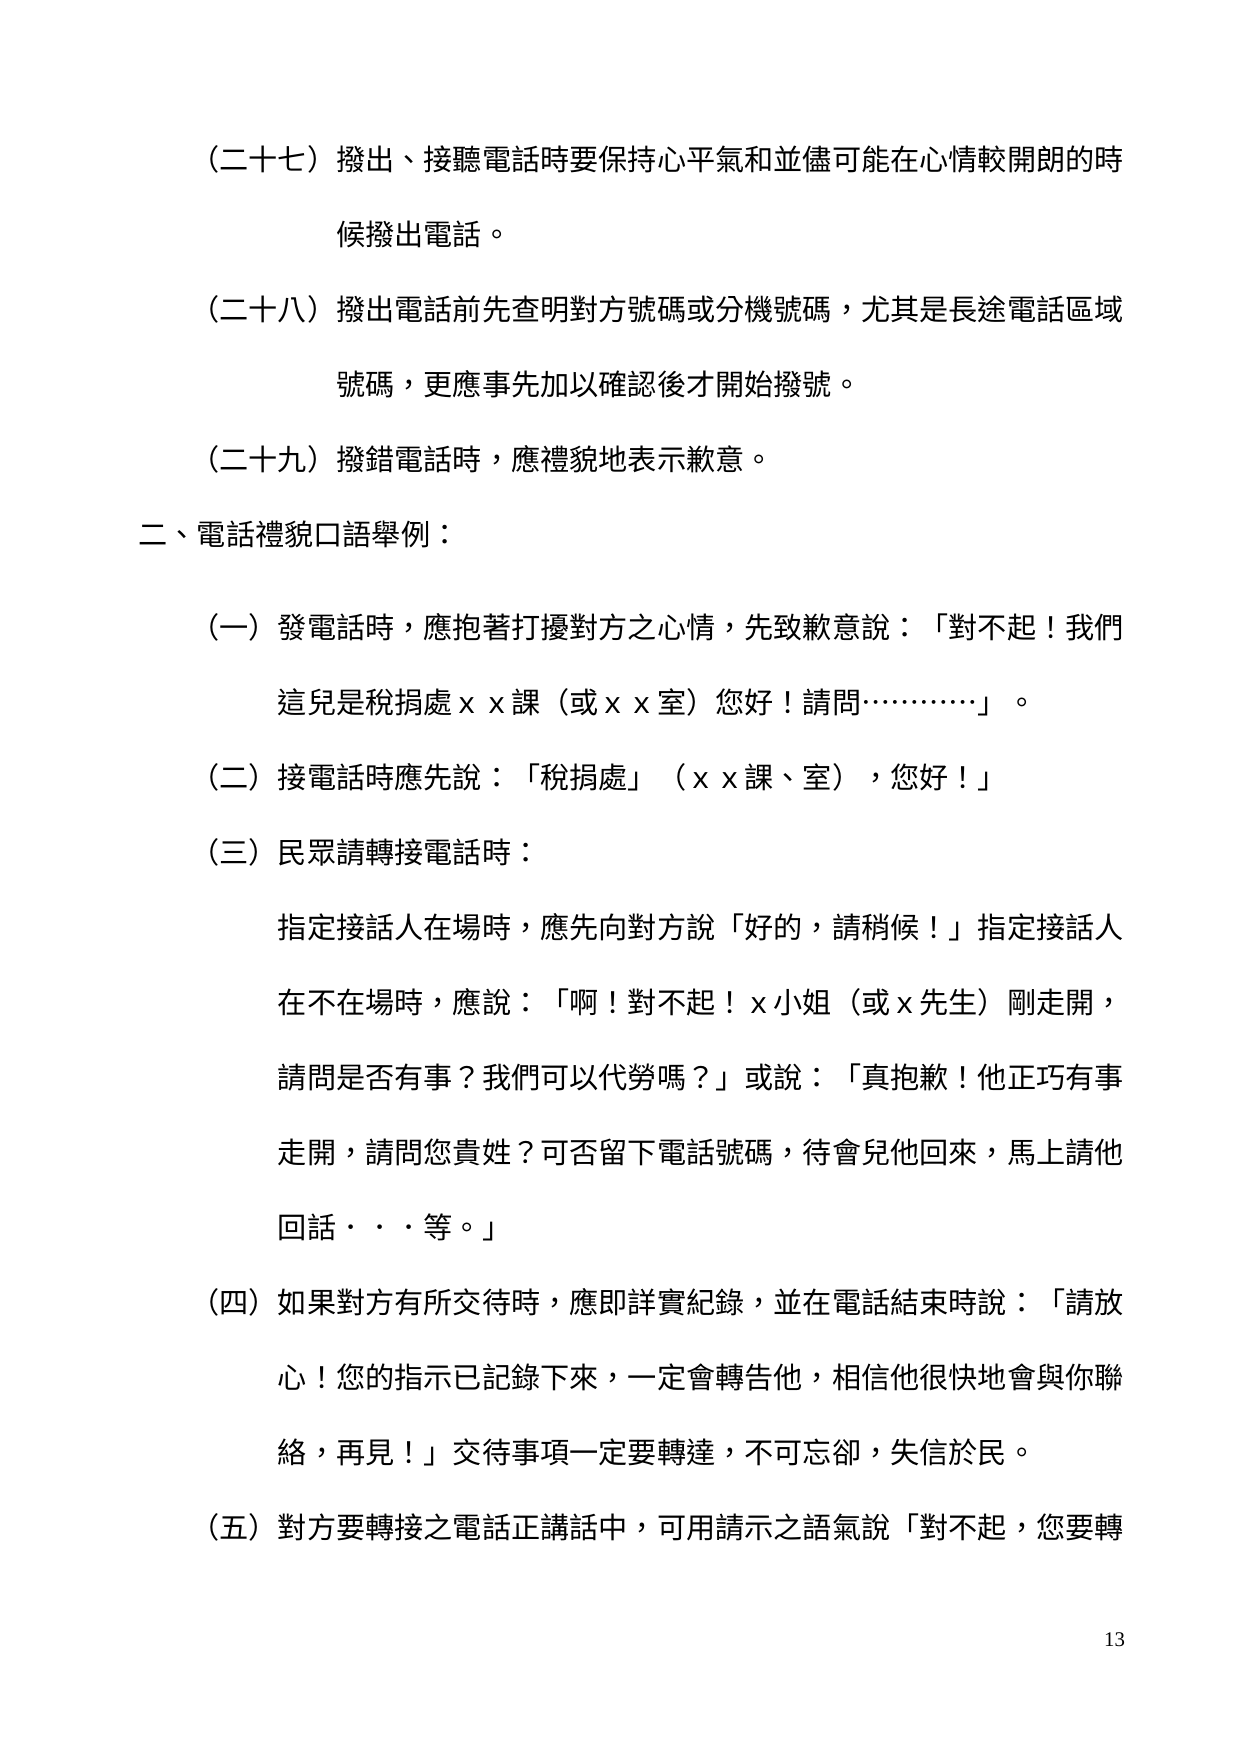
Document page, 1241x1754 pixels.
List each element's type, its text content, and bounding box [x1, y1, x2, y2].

text （二十八）撥出電話前先查明對方號碼或分機號碼，尤其是長途電話區域號碼，更應事先加以確認後才開始撥號。 [190, 270, 1125, 420]
text （二十七）撥出、接聽電話時要保持心平氣和並儘可能在心情較開朗的時候撥出電話。 [190, 120, 1125, 270]
text （四）如果對方有所交待時，應即詳實紀錄，並在電話結束時說：「請放心！您的指示已記錄下來，一定會轉告他，相信他很快地會與你聯絡，再見！」交待事項一定要轉達，不可忘卻，失信於民。 [190, 1263, 1125, 1488]
text （三）民眾請轉接電話時： 指定接話人在場時，應先向對方說「好的，請稍候！」指定接話人在不在場時，應說：「啊！對不起！ｘ小姐（或ｘ先生）剛走開，請問是否有事？我們可以代勞嗎？」或說：「真抱歉！他正巧有事走開，請問您貴姓？可否留下電話號碼，待會兒他回來，馬上請他回話．．．等。」 [190, 813, 1125, 1263]
text （二）接電話時應先說：「稅捐處」（ｘｘ課、室），您好！」 [190, 738, 1125, 813]
text 二、電話禮貌口語舉例： [138, 495, 1125, 570]
text （一）發電話時，應抱著打擾對方之心情，先致歉意說：「對不起！我們這兒是稅捐處ｘｘ課（或ｘｘ室）您好！請問…………」。 [190, 588, 1125, 738]
text （二十九）撥錯電話時，應禮貌地表示歉意。 [190, 420, 1125, 495]
text （五）對方要轉接之電話正講話中，可用請示之語氣說「對不起，您要轉 [190, 1488, 1125, 1563]
